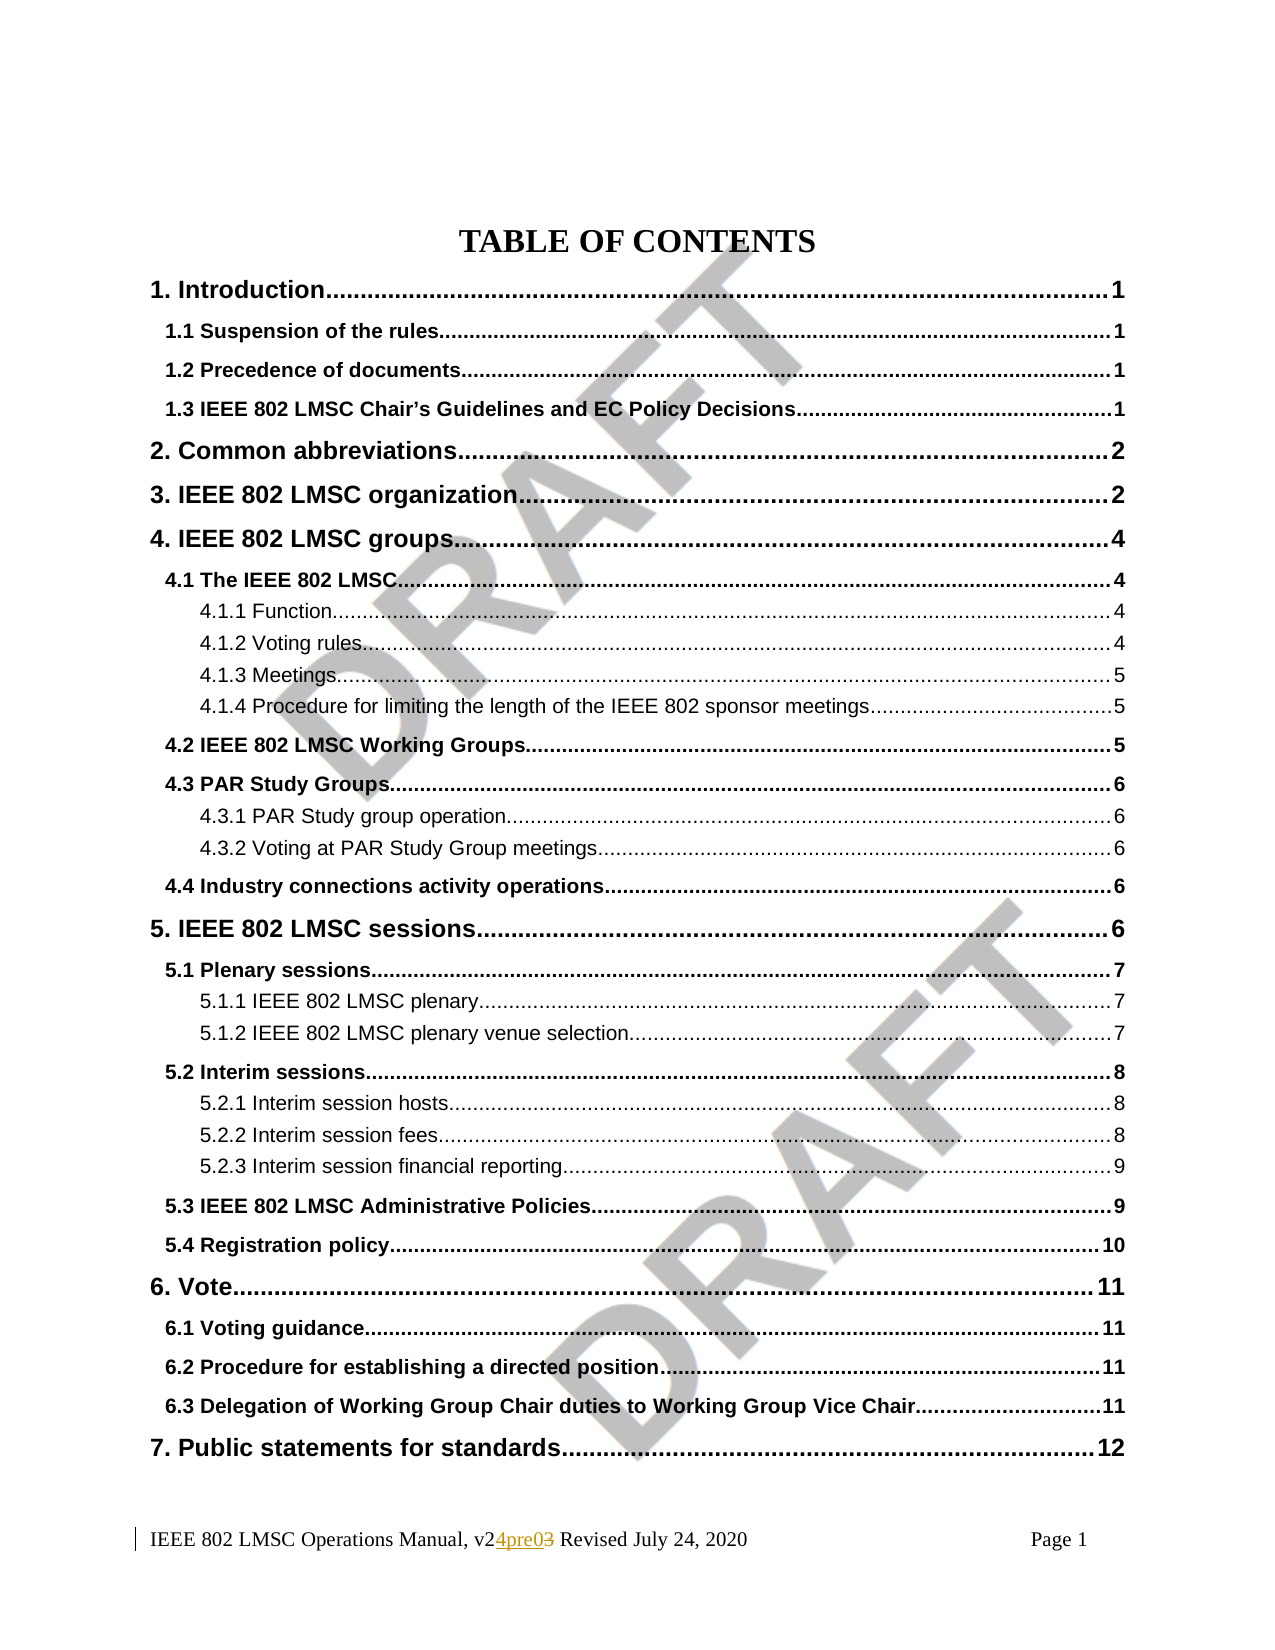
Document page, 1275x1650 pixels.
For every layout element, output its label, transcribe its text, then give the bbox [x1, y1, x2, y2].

text 4.3.2 Voting at PAR Study Group meetings 6 [199, 835, 1125, 859]
text 4.1.3 Meetings 5 [199, 663, 1125, 687]
text 6.3 Delegation of Working Group Chair duties to Working Group Vice Chair 11 [165, 1394, 1125, 1418]
text 4. IEEE 802 LMSC groups 4 [150, 524, 1125, 553]
text 5.2.3 Interim session financial reporting 9 [199, 1154, 1125, 1178]
text 3. IEEE 802 LMSC organization 2 [150, 480, 1125, 509]
text 5. IEEE 802 LMSC sessions 6 [150, 913, 1125, 943]
text 5.2 Interim sessions 8 [165, 1060, 1125, 1084]
text 2. Common abbreviations 2 [150, 436, 1125, 465]
text 5.1 Plenary sessions 7 [165, 958, 1125, 982]
text 5.2.1 Interim session hosts 8 [199, 1091, 1125, 1115]
picture [0, 0, 1275, 1650]
text 1.2 Precedence of documents 1 [165, 358, 1125, 382]
subtitle TABLE OF CONTENTS [150, 221, 1125, 259]
text 4.1 The IEEE 802 LMSC 4 [165, 568, 1125, 592]
text 4.1.2 Voting rules 4 [199, 631, 1125, 655]
text 7. Public statements for standards 12 [150, 1433, 1125, 1462]
text 4.1.4 Procedure for limiting the length of the IEEE 802 sponsor meetings 5 [199, 694, 1125, 718]
text 4.3 PAR Study Groups 6 [165, 772, 1125, 796]
text 4.2 IEEE 802 LMSC Working Groups 5 [165, 733, 1125, 757]
text 4.1.1 Function 4 [199, 599, 1125, 623]
text 4.4 Industry connections activity operations 6 [165, 874, 1125, 898]
text 5.1.2 IEEE 802 LMSC plenary venue selection 7 [199, 1021, 1125, 1045]
text 1. Introduction 1 [150, 274, 1125, 303]
text 5.1.1 IEEE 802 LMSC plenary 7 [199, 989, 1125, 1013]
text 6.2 Procedure for establishing a directed position 11 [165, 1355, 1125, 1379]
text 1.3 IEEE 802 LMSC Chair’s Guidelines and EC Policy Decisions 1 [165, 397, 1125, 421]
text 5.3 IEEE 802 LMSC Administrative Policies 9 [165, 1193, 1125, 1218]
text 4.3.1 PAR Study group operation 6 [199, 804, 1125, 828]
text 5.2.2 Interim session fees 8 [199, 1123, 1125, 1147]
text 5.4 Registration policy 10 [165, 1233, 1125, 1257]
text 6.1 Voting guidance 11 [165, 1316, 1125, 1340]
text 6. Vote 11 [150, 1272, 1125, 1301]
text 1.1 Suspension of the rules 1 [165, 318, 1125, 343]
